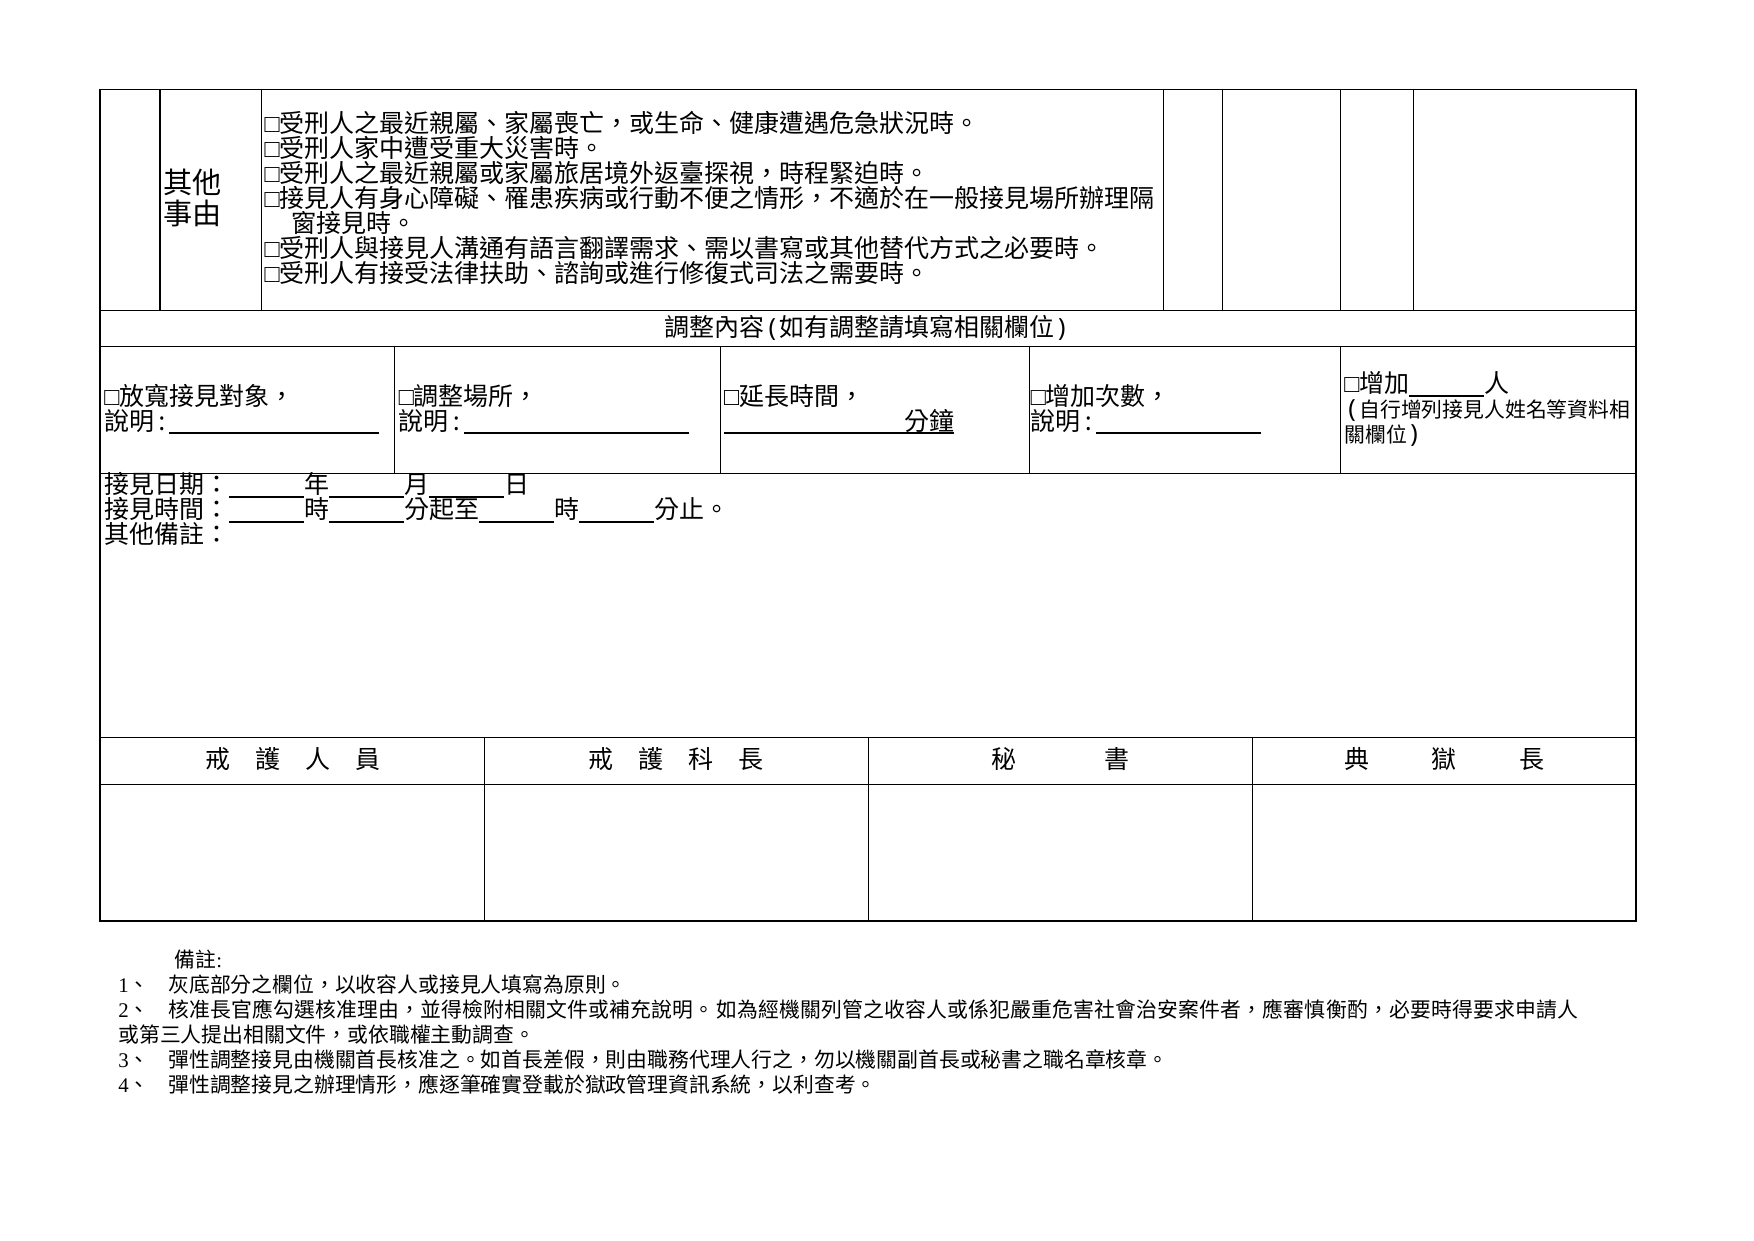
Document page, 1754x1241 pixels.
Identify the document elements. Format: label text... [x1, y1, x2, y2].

table_cell [1414, 90, 1635, 310]
table_cell 戒 護 科 長 [485, 738, 868, 784]
table_cell 典 獄 長 [1253, 738, 1635, 784]
table_cell [869, 785, 1252, 920]
table_cell [101, 90, 159, 310]
table_cell □放寬接見對象， 說明: [101, 347, 394, 473]
table_cell □調整場所， 說明: [395, 347, 720, 473]
table_cell [101, 785, 484, 920]
table_cell [1223, 90, 1340, 310]
table_cell □增加 人 (自行增列接見人姓名等資料相關欄位) [1341, 347, 1635, 473]
text 備註: [174, 947, 1579, 972]
table_cell □增加次數， 說明: [1030, 347, 1340, 473]
table_cell 秘 書 [869, 738, 1252, 784]
table_cell 其他 事由 [161, 90, 261, 310]
table_cell 調整內容(如有調整請填寫相關欄位) [101, 311, 1635, 346]
table_cell [485, 785, 868, 920]
table_cell □延長時間， 分鐘 [721, 347, 1029, 473]
list 彈性調整接見之辦理情形，應逐筆確實登載於獄政管理資訊系統，以利查考。 [118, 1072, 1579, 1097]
table_cell [1341, 90, 1413, 310]
table_cell [1164, 90, 1222, 310]
list 彈性調整接見由機關首長核准之。如首長差假，則由職務代理人行之，勿以機關副首長或秘書之職名章核章。 [118, 1047, 1579, 1072]
table_cell [1253, 785, 1635, 920]
table_cell 接見日期： 年 月 日 接見時間： 時 分起至 時 分止。 其他備註： [101, 474, 1635, 737]
table_cell 戒 護 人 員 [101, 738, 484, 784]
list 核准長官應勾選核准理由，並得檢附相關文件或補充說明。如為經機關列管之收容人或係犯嚴重危害社會治安案件者，應審慎衡酌，必要時得要求申請人或第三人提出相關文件，或依職權主動調查。 [118, 997, 1579, 1047]
list 灰底部分之欄位，以收容人或接見人填寫為原則。 [118, 972, 1579, 997]
table_cell □受刑人之最近親屬、家屬喪亡，或生命、健康遭遇危急狀況時。 □受刑人家中遭受重大災害時。 □受刑人之最近親屬或家屬旅居境外返臺探視，時程緊迫時。 □接見人有身心障礙、罹患疾病或行動不便之情形，不適於在一般接見場所辦理隔窗接見時。 □受刑人與接見人溝通有語言翻譯需求、需以書寫或其他替代方式之必要時。 □受刑人有接受法律扶助、諮詢或進行修復式司法之需要時。 [262, 90, 1163, 310]
